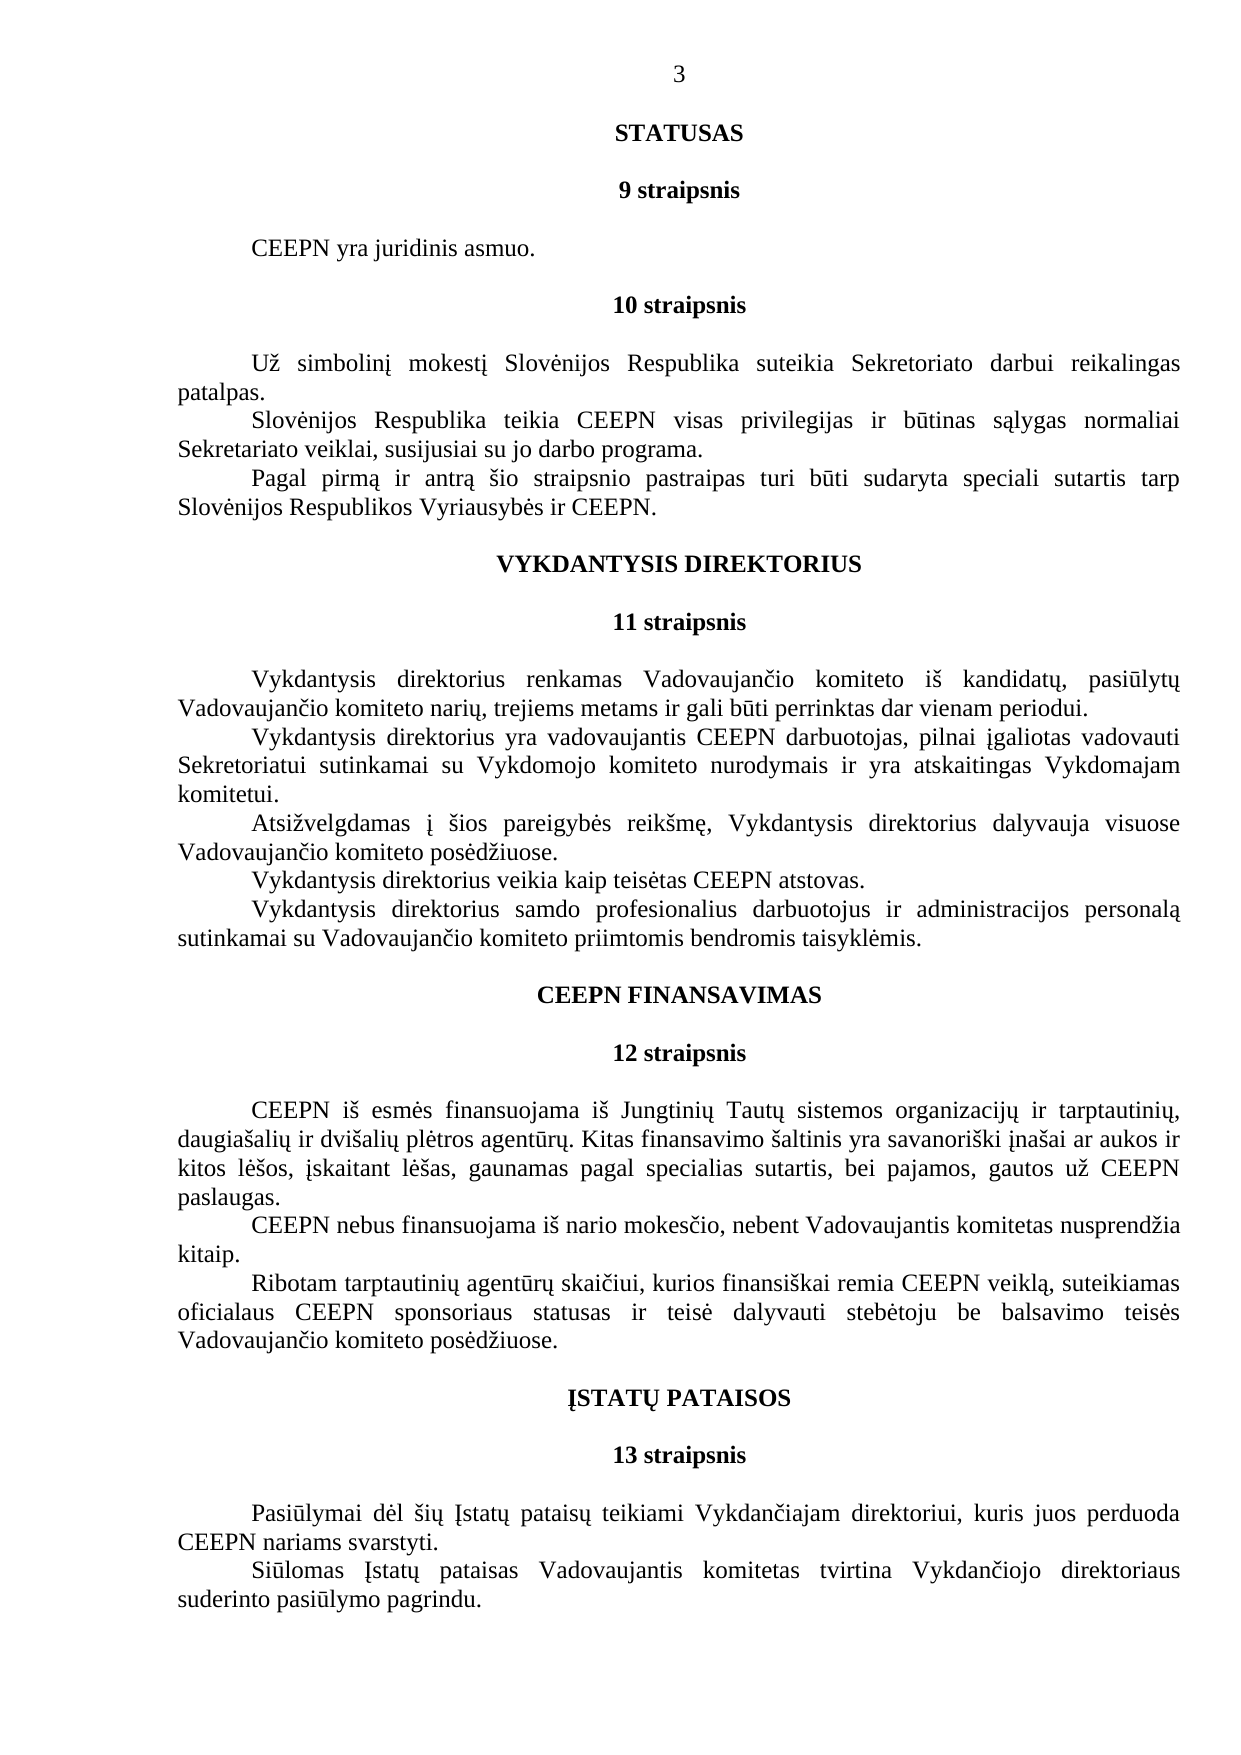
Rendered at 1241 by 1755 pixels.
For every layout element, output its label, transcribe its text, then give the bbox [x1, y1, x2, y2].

text Vykdantysis direktorius veikia kaip teisėtas CEEPN atstovas. [177, 866, 1181, 894]
text Slovėnijos Respublika teikia CEEPN visas privilegijas ir būtinas sąlygas normaliai Sekretariato veiklai, susijusiai su jo darbo programa. [177, 406, 1181, 463]
text CEEPN FINANSAVIMAS [177, 981, 1181, 1009]
text CEEPN yra juridinis asmuo. [177, 233, 1181, 262]
text STATUSAS [177, 118, 1181, 147]
text Už simbolinį mokestį Slovėnijos Respublika suteikia Sekretoriato darbui reikalingas patalpas. [177, 348, 1181, 406]
text ĮSTATŲ PATAISOS [177, 1383, 1181, 1412]
text 9 straipsnis [177, 176, 1181, 204]
text Vykdantysis direktorius renkamas Vadovaujančio komiteto iš kandidatų, pasiūlytų Vadovaujančio komiteto narių, trejiems metams ir gali būti perrinktas dar vienam periodui. [177, 664, 1181, 722]
text Vykdantysis direktorius yra vadovaujantis CEEPN darbuotojas, pilnai įgaliotas vadovauti Sekretoriatui sutinkamai su Vykdomojo komiteto nurodymais ir yra atskaitingas Vykdomajam komitetui. [177, 722, 1181, 808]
text Atsižvelgdamas į šios pareigybės reikšmę, Vykdantysis direktorius dalyvauja visuose Vadovaujančio komiteto posėdžiuose. [177, 808, 1181, 866]
text CEEPN nebus finansuojama iš nario mokesčio, nebent Vadovaujantis komitetas nusprendžia kitaip. [177, 1211, 1181, 1268]
text 12 straipsnis [177, 1038, 1181, 1067]
text 11 straipsnis [177, 607, 1181, 636]
text Pasiūlymai dėl šių Įstatų pataisų teikiami Vykdančiajam direktoriui, kuris juos perduoda CEEPN nariams svarstyti. [177, 1498, 1181, 1556]
text CEEPN iš esmės finansuojama iš Jungtinių Tautų sistemos organizacijų ir tarptautinių, daugiašalių ir dvišalių plėtros agentūrų. Kitas finansavimo šaltinis yra savanoriški įnašai ar aukos ir kitos lėšos, įskaitant lėšas, gaunamas pagal specialias sutartis, bei pajamos, gautos už CEEPN paslaugas. [177, 1096, 1181, 1211]
text Vykdantysis direktorius samdo profesionalius darbuotojus ir administracijos personalą sutinkamai su Vadovaujančio komiteto priimtomis bendromis taisyklėmis. [177, 894, 1181, 952]
text 13 straipsnis [177, 1441, 1181, 1469]
text 10 straipsnis [177, 291, 1181, 319]
text VYKDANTYSIS DIREKTORIUS [177, 549, 1181, 578]
text Siūlomas Įstatų pataisas Vadovaujantis komitetas tvirtina Vykdančiojo direktoriaus suderinto pasiūlymo pagrindu. [177, 1556, 1181, 1613]
text Ribotam tarptautinių agentūrų skaičiui, kurios finansiškai remia CEEPN veiklą, suteikiamas oficialaus CEEPN sponsoriaus statusas ir teisė dalyvauti stebėtoju be balsavimo teisės Vadovaujančio komiteto posėdžiuose. [177, 1268, 1181, 1354]
text Pagal pirmą ir antrą šio straipsnio pastraipas turi būti sudaryta speciali sutartis tarp Slovėnijos Respublikos Vyriausybės ir CEEPN. [177, 463, 1181, 521]
